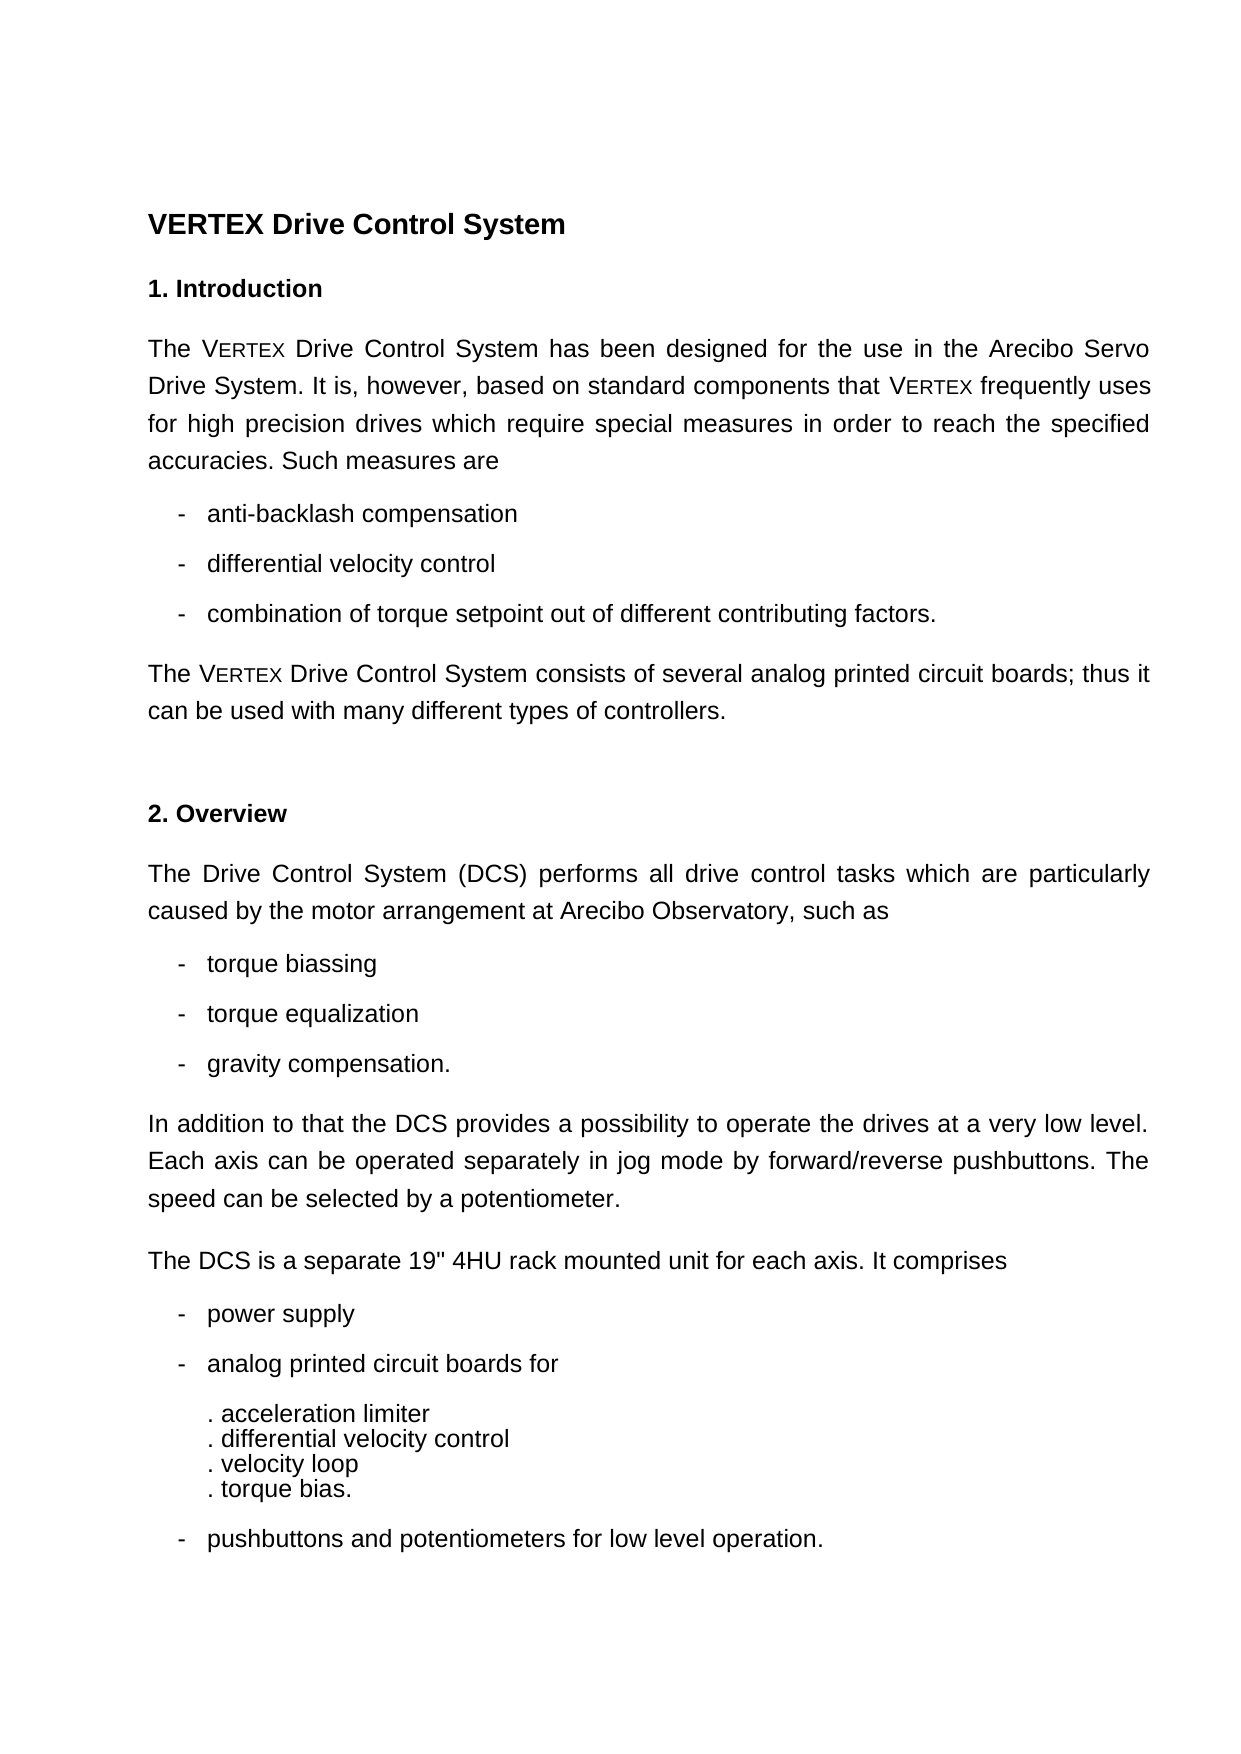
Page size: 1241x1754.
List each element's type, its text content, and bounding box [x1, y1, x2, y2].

text VERTEX Drive Control System [148, 215, 1152, 240]
list - power supply [177, 1302, 1152, 1327]
text 1. Introduction [148, 277, 1152, 302]
text The Drive Control System (DCS) performs all drive control tasks which are particularly caused by the motor arrangement at Arecibo Observatory, such as [148, 852, 1152, 927]
text In addition to that the DCS provides a possibility to operate the drives at a very low level. Each axis can be operated separately in jog mode by forward/reverse pushbuttons. The speed can be selected by a potentiometer. [148, 1102, 1152, 1215]
list - pushbuttons and potentiometers for low level operation. [177, 1527, 1152, 1552]
list - torque biassing [177, 952, 1152, 977]
list - differential velocity control [177, 552, 1152, 577]
list - combination of torque setpoint out of different contributing factors. [177, 602, 1152, 627]
list - torque equalization [177, 1002, 1152, 1027]
list - anti-backlash compensation [177, 502, 1152, 527]
text The Vertex Drive Control System consists of several analog printed circuit boards; thus it can be used with many different types of controllers. [148, 652, 1152, 727]
text 2. Overview [148, 802, 1152, 827]
text The Vertex Drive Control System has been designed for the use in the Arecibo Servo Drive System. It is, however, based on standard components that Vertex frequently uses for high precision drives which require special measures in order to reach the specified accuracies. Such measures are [148, 327, 1152, 477]
list - analog printed circuit boards for . acceleration limiter . differential velocity control . velocity loop . torque bias. [177, 1352, 1152, 1502]
text The DCS is a separate 19" 4HU rack mounted unit for each axis. It comprises [148, 1240, 1152, 1277]
list - gravity compensation. [177, 1052, 1152, 1077]
